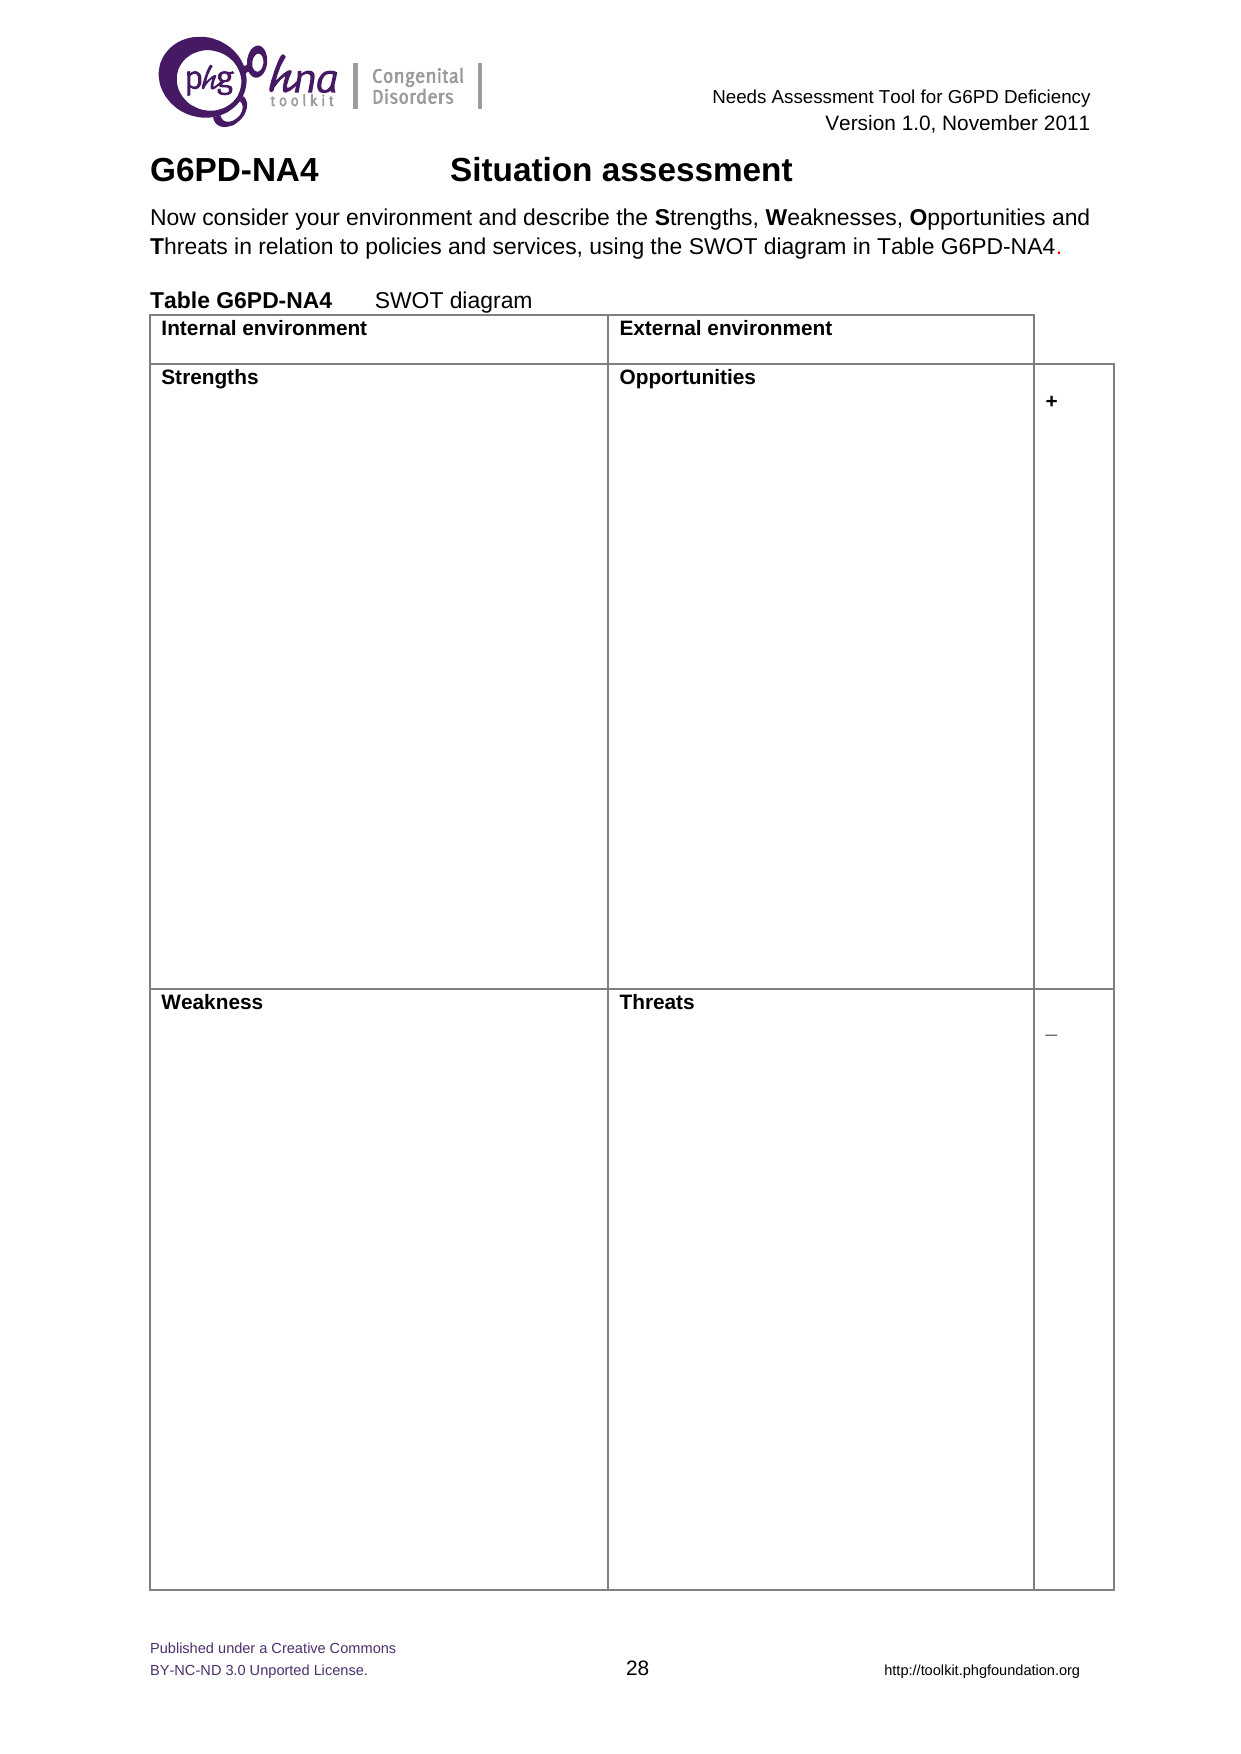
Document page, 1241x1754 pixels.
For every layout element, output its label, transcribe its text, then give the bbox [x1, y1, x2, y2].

table_cell Opportunities [609, 365, 1033, 988]
table_cell Weakness [151, 990, 607, 1589]
text Now consider your environment and describe the Strengths, Weaknesses, Opportunities and Threats in relation to policies and services, using the SWOT diagram in Table G6PD-NA4. [150, 201, 1090, 259]
table_header Internal environment [151, 316, 607, 363]
table_cell + [1035, 365, 1113, 988]
subtitle G6PD-NA4 Situation assessment [150, 150, 1090, 188]
table_cell _ [1035, 990, 1113, 1589]
table_cell Strengths [151, 365, 607, 988]
table_header [1035, 314, 1114, 363]
table_cell Threats [609, 990, 1033, 1589]
table_header External environment [609, 316, 1033, 363]
subtitle Table G6PD-NA4 SWOT diagram [150, 284, 1090, 313]
